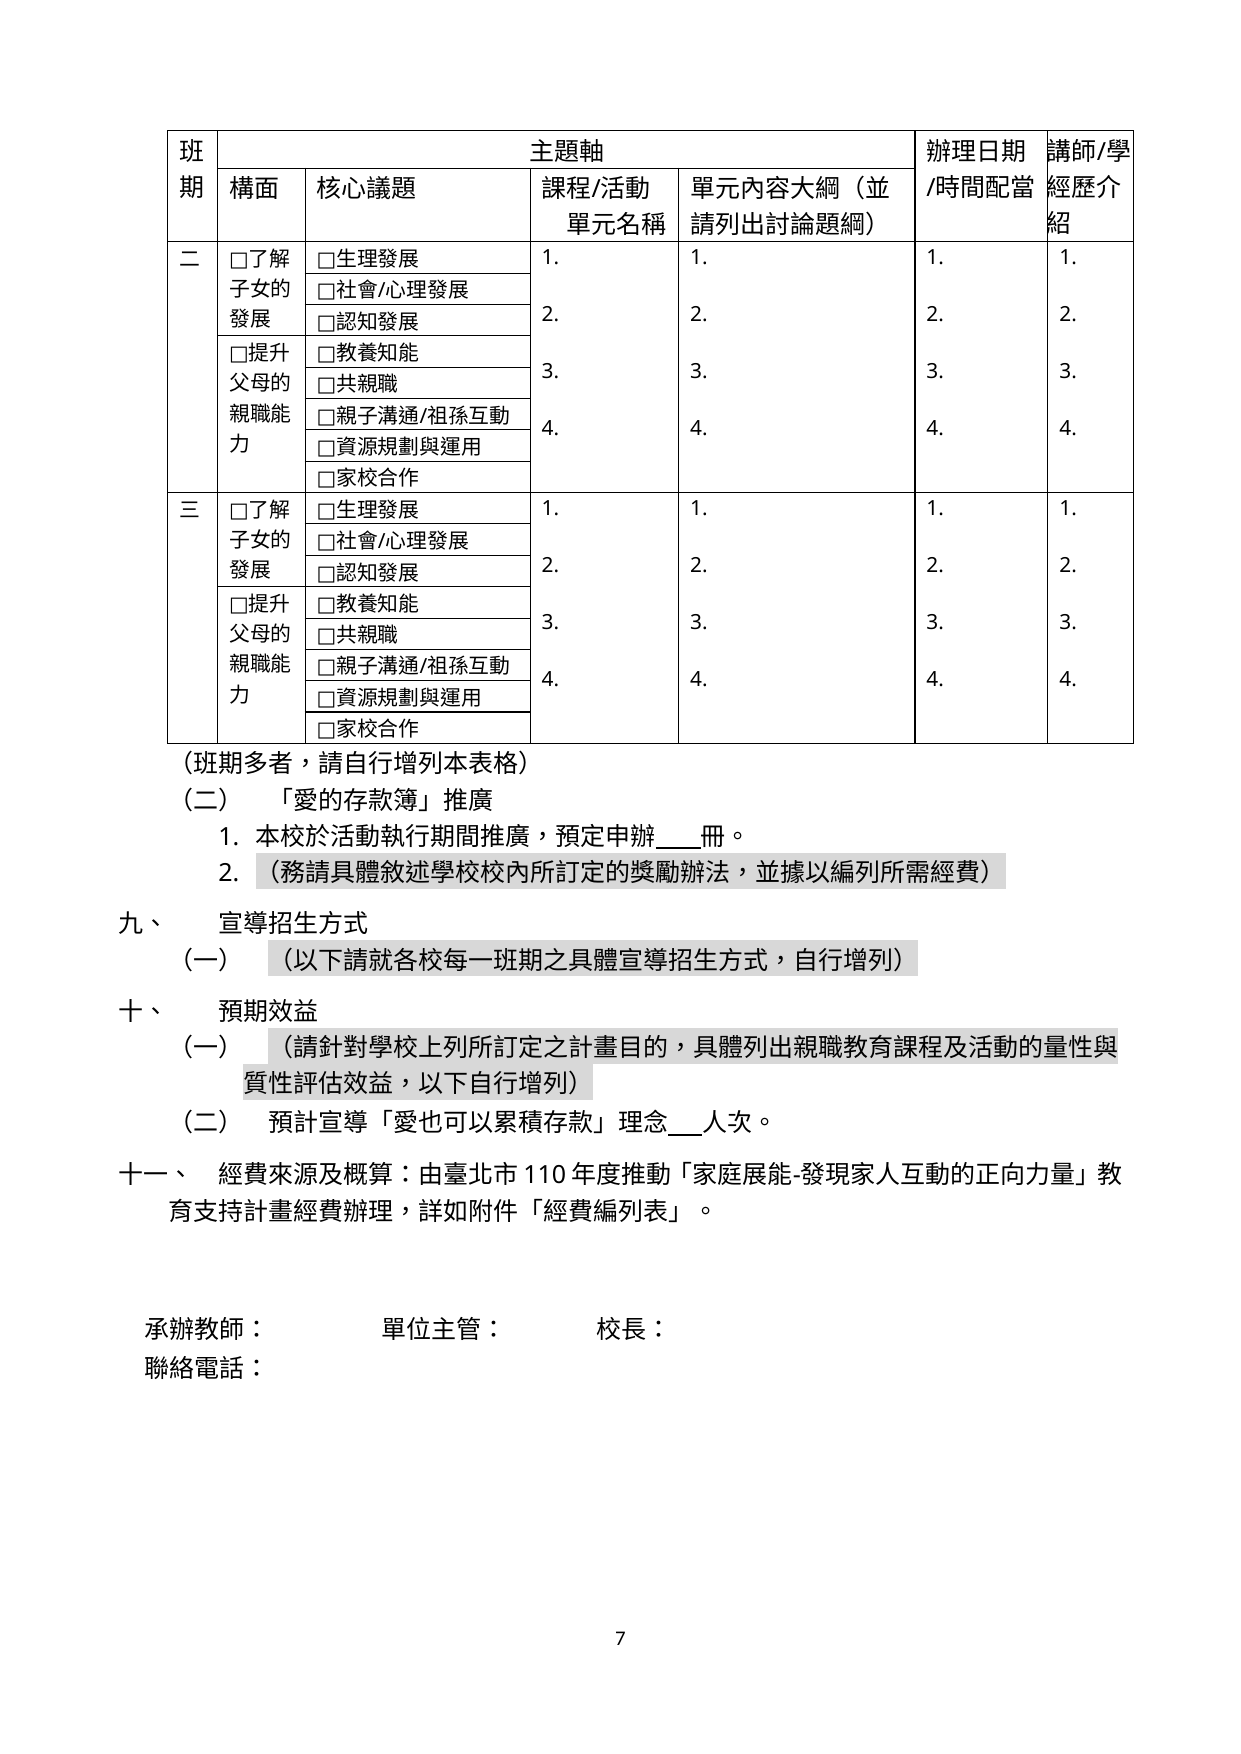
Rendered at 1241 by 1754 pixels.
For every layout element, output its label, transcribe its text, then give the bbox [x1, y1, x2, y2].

table_cell 1. 2. 3. 4. [679, 493, 914, 743]
text 聯絡電話： [118, 1346, 1122, 1386]
table_cell 1. 2. 3. 4. [679, 242, 914, 492]
table_cell □親子溝通/祖孫互動 [306, 399, 530, 429]
list 「愛的存款簿」推廣 [168, 780, 1122, 816]
table_cell □教養知能 [306, 336, 530, 367]
table_cell 1. 2. 3. 4. [1048, 242, 1133, 492]
table_cell □生理發展 [306, 493, 530, 523]
table_cell □資源規劃與運用 [306, 681, 530, 711]
list （請針對學校上列所訂定之計畫目的，具體列出親職教育課程及活動的量性與質性評估效益，以下自行增列） [168, 1028, 1122, 1100]
table_cell □認知發展 [306, 556, 530, 586]
table_cell □社會/心理發展 [306, 524, 530, 555]
list （以下請就各校每一班期之具體宣導招生方式，自行增列） [168, 940, 1122, 976]
list 預期效益 [118, 991, 1122, 1028]
table_cell 1. 2. 3. 4. [1048, 493, 1133, 743]
list 本校於活動執行期間推廣，預定申辦 冊。 [218, 816, 1122, 853]
table_cell 1. 2. 3. 4. [916, 242, 1047, 492]
table_cell □資源規劃與運用 [306, 430, 530, 461]
text 承辦教師： 單位主管： 校長： [118, 1306, 1122, 1346]
table_cell □家校合作 [306, 462, 530, 492]
list 預計宣導「愛也可以累積存款」理念 人次。 [168, 1100, 1122, 1140]
table_cell 課程/活動單元名稱 [531, 169, 678, 241]
table_cell □共親職 [306, 368, 530, 398]
table_cell □親子溝通/祖孫互動 [306, 650, 530, 680]
table_header 辦理日期 /時間配當 [916, 131, 1047, 241]
table_cell 單元內容大綱（並請列出討論題綱） [679, 169, 914, 241]
table_cell 核心議題 [306, 169, 530, 241]
table_cell 1. 2. 3. 4. [916, 493, 1047, 743]
table_cell 1. 2. 3. 4. [531, 242, 678, 492]
table_cell □認知發展 [306, 305, 530, 335]
list 經費來源及概算：由臺北市110年度推動「家庭展能-發現家人互動的正向力量」教育支持計畫經費辦理，詳如附件「經費編列表」。 [118, 1155, 1122, 1227]
table_cell □提升父母的親職能力 [218, 587, 305, 743]
table_cell 構面 [218, 169, 305, 241]
table_header 班期 [168, 131, 217, 241]
table_cell 1. 2. 3. 4. [531, 493, 678, 743]
list 宣導招生方式 [118, 904, 1122, 940]
table_cell □了解子女的發展 [218, 493, 305, 586]
text （班期多者，請自行增列本表格） [168, 744, 1122, 780]
table_cell □家校合作 [306, 713, 530, 743]
table_header 主題軸 [218, 131, 914, 168]
table_cell 三 [168, 493, 217, 743]
table_cell □了解子女的發展 [218, 242, 305, 335]
table_cell 二 [168, 242, 217, 492]
table_cell □提升父母的親職能力 [218, 336, 305, 492]
list （務請具體敘述學校校內所訂定的獎勵辦法，並據以編列所需經費） [218, 853, 1122, 889]
table_cell □教養知能 [306, 587, 530, 617]
table_cell □社會/心理發展 [306, 274, 530, 304]
table_header 講師/學經歷介紹 [1048, 131, 1133, 241]
table_cell □共親職 [306, 619, 530, 649]
table_cell □生理發展 [306, 242, 530, 272]
